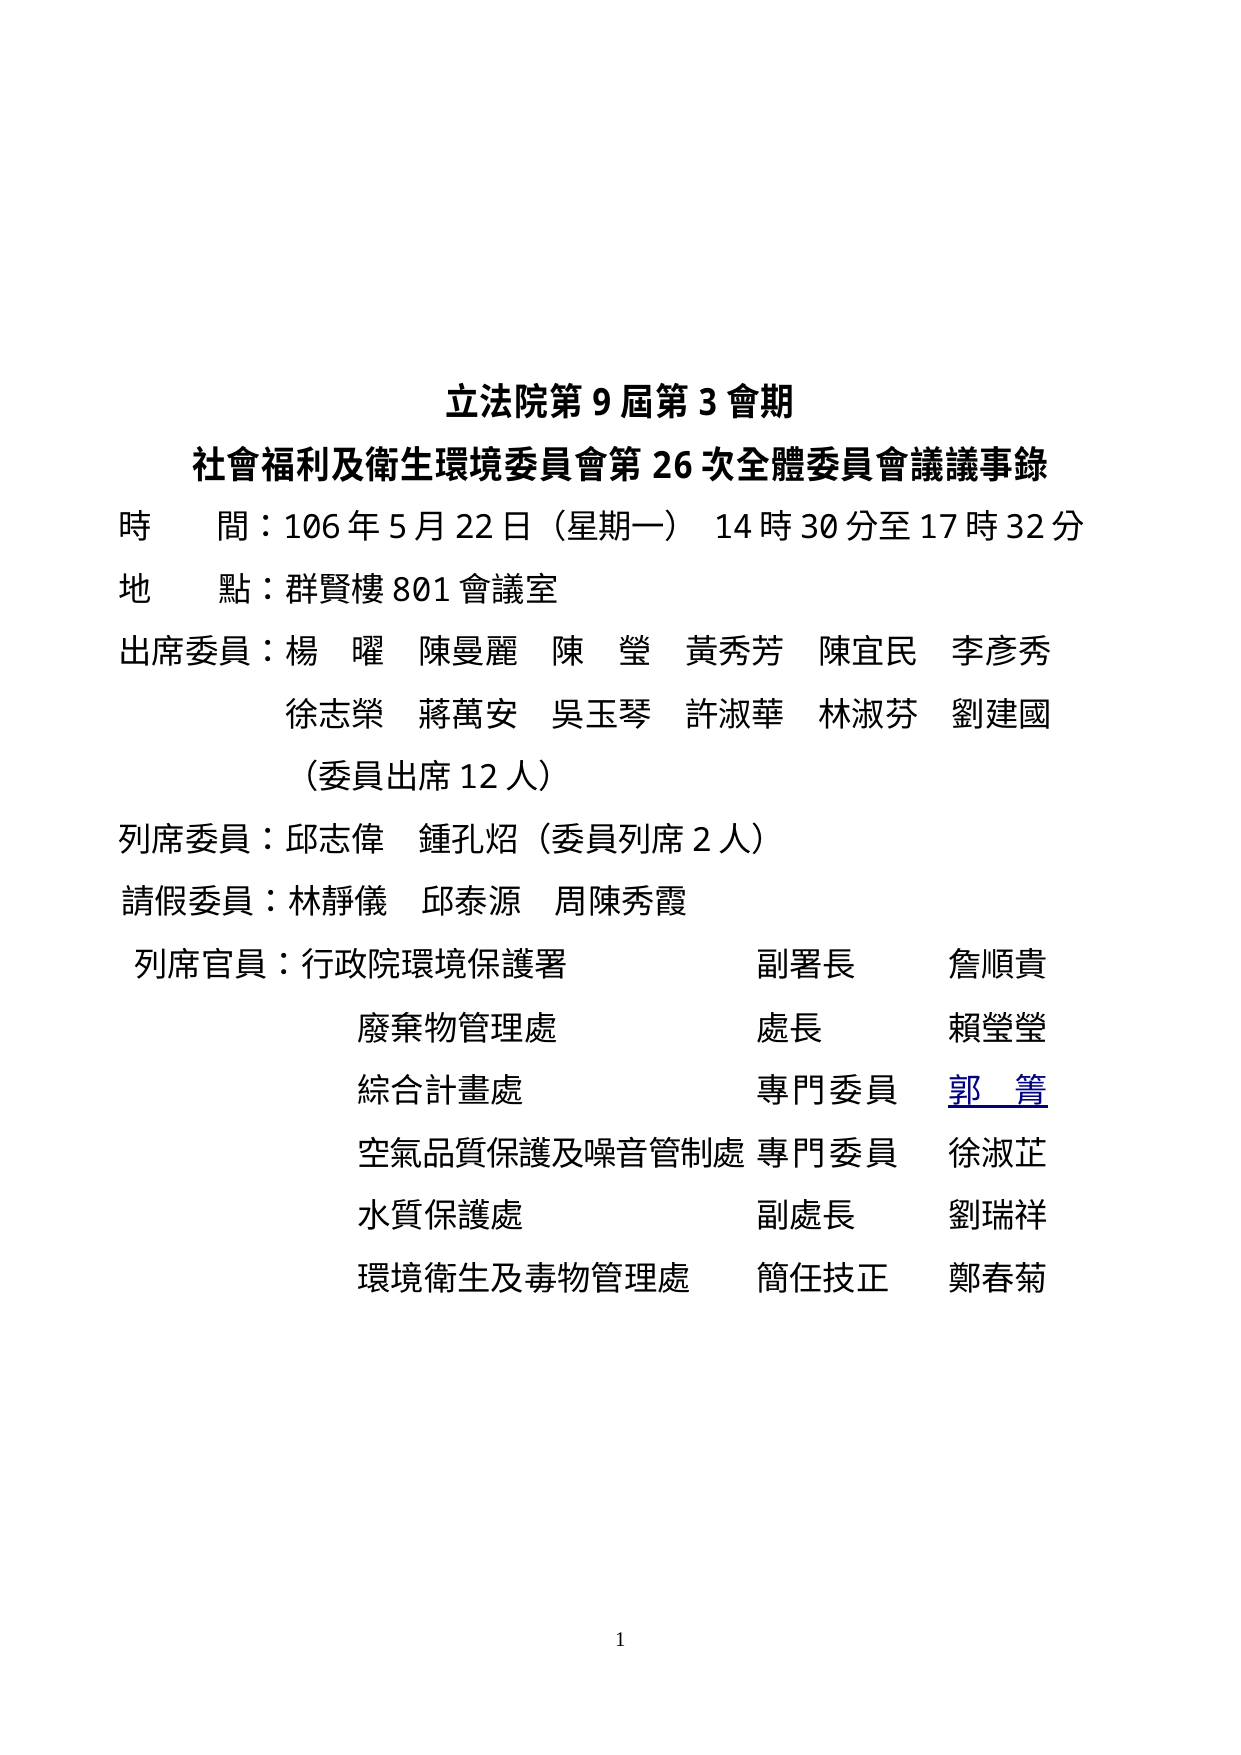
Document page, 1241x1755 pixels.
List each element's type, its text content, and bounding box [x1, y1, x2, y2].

table_cell [228, 984, 354, 1046]
table_cell 劉瑞祥 [945, 1171, 1098, 1234]
table_cell 環境衛生及毒物管理處 [354, 1234, 753, 1296]
table_cell 郭 箐 [945, 1046, 1098, 1109]
text 立法院第9屆第3會期 [118, 358, 1122, 420]
table_header [1098, 858, 1141, 1296]
text 時 間：106年5月22日（星期一） 14時30分至17時32分 [118, 483, 1122, 545]
table_cell [52, 1234, 228, 1296]
table_cell 賴瑩瑩 [945, 984, 1098, 1046]
table_cell 綜合計畫處 [354, 1046, 753, 1109]
table_header 列席官員：行政院環境保護署 [52, 920, 753, 984]
table_cell [52, 1046, 228, 1109]
table_header 請假委員：林靜儀 邱泰源 周陳秀霞 [52, 858, 1098, 920]
table_cell [52, 1171, 228, 1234]
table_cell [916, 1234, 945, 1296]
text 地 點：群賢樓801會議室 [118, 545, 1122, 608]
table_cell 水質保護處 [354, 1171, 753, 1234]
table_cell [228, 1046, 354, 1109]
text 出席委員：楊 曜 陳曼麗 陳 瑩 黃秀芳 陳宜民 李彥秀 徐志榮 蔣萬安 吳玉琴 許淑華 林淑芬 劉建國 （委員出席12人） [118, 608, 1122, 795]
table_cell 處長 [753, 984, 916, 1046]
table_header [916, 920, 945, 984]
table_cell 廢棄物管理處 [354, 984, 753, 1046]
table_cell 鄭春菊 [945, 1234, 1098, 1296]
text 社會福利及衛生環境委員會第26次全體委員會議議事錄 [118, 420, 1122, 483]
text 列席委員：邱志偉 鍾孔炤（委員列席2人） [118, 795, 1122, 858]
table_header [1149, 858, 1189, 1296]
table_cell 專門委員 [753, 1109, 916, 1171]
table_cell 徐淑芷 [945, 1109, 1098, 1171]
table_cell [52, 1109, 228, 1171]
table_cell [228, 1109, 354, 1171]
table_cell [228, 1171, 354, 1234]
table_cell [228, 1234, 354, 1296]
table_cell [916, 1171, 945, 1234]
table_cell 空氣品質保護及噪音管制處 [354, 1109, 753, 1171]
table_cell [916, 1046, 945, 1109]
table_cell 專門委員 [753, 1046, 916, 1109]
table_cell 副處長 [753, 1171, 916, 1234]
table_cell [916, 1109, 945, 1171]
table_cell 簡任技正 [753, 1234, 916, 1296]
table_cell [916, 984, 945, 1046]
table_header 副署長 [753, 920, 916, 984]
table_cell [52, 984, 228, 1046]
table_header 詹順貴 [945, 920, 1098, 984]
table_header [1141, 858, 1149, 1296]
